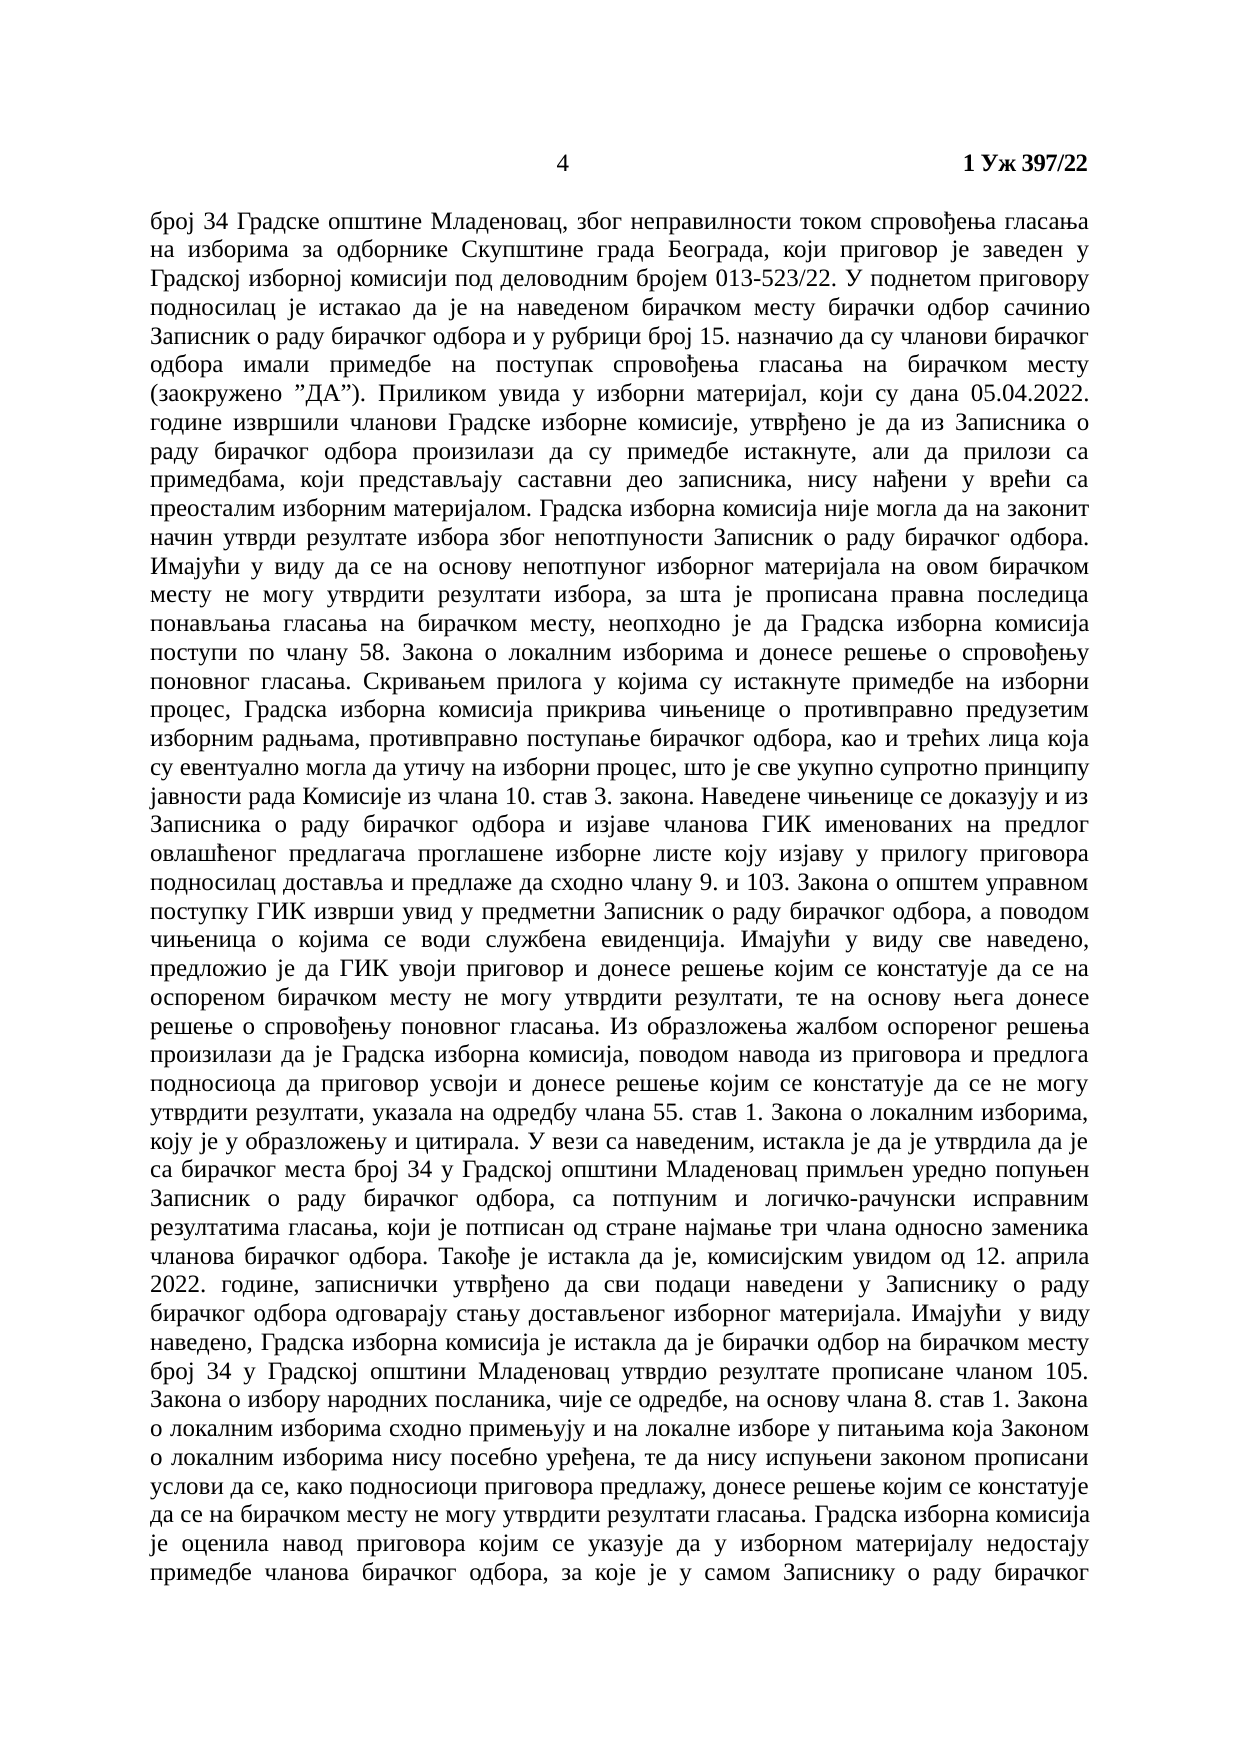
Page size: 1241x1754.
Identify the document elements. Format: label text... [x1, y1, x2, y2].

text број 34 Градске општине Младеновац, због неправилности током спровођења гласања на изборима за одборнике Скупштине града Београда, који приговор је заведен у Градској изборној комисији под деловодним бројем 013-523/22. У поднетом приговору подносилац је истакао да је на наведеном бирачком месту бирачки одбор сачинио Записник о раду бирачког одбора и у рубрици број 15. назначио да су чланови бирачког одбора имали примедбе на поступак спровођења гласања на бирачком месту (заокружено ”ДА”). Приликом увида у изборни материјал, који су дана 05.04.2022. године извршили чланови Градске изборне комисије, утврђено је да из Записника о раду бирачког одбора произилази да су примедбе истакнуте, али да прилози са примедбама, који представљају саставни део записника, нису нађени у врећи са преосталим изборним материјалом. Градска изборна комисија није могла да на законит начин утврди резултате избора због непотпуности Записник о раду бирачког одбора. Имајући у виду да се на основу непотпуног изборног материјала на овом бирачком месту не могу утврдити резултати избора, за шта је прописана правна последица понављања гласања на бирачком месту, неопходно је да Градска изборна комисија поступи по члану 58. Закона о локалним изборима и донесе решење о спровођењу поновног гласања. Скривањем прилога у којима су истакнуте примедбе на изборни процес, Градска изборна комисија прикрива чињенице о противправно предузетим изборним радњама, противправно поступање бирачког одбора, као и трећих лица која су евентуално могла да утичу на изборни процес, што је све укупно супротно принципу јавности рада Комисије из члана 10. став 3. закона. Наведене чињенице се доказују и из Записника о раду бирачког одбора и изјаве чланова ГИК именованих на предлог овлашћеног предлагача проглашене изборне листе коју изјаву у прилогу приговора подносилац доставља и предлаже да сходно члану 9. и 103. Закона о општем управном поступку ГИК изврши увид у предметни Записник о раду бирачког одбора, а поводом чињеница о којима се води службена евиденција. Имајући у виду све наведено, предложио је да ГИК увоји приговор и донесе решење којим се констатује да се на оспореном бирачком месту не могу утврдити резултати, те на основу њега донесе решење о спровођењу поновног гласања. Из образложења жалбом оспореног решења произилази да је Градска изборна комисија, поводом навода из приговора и предлога подносиоца да приговор усвоји и донесе решење којим се констатује да се не могу утврдити резултати, указала на одредбу члана 55. став 1. Закона о локалним изборима, коју је у образложењу и цитирала. У вези са наведеним, истакла је да је утврдила да је са бирачког места број 34 у Градској општини Младеновац примљен уредно попуњен Записник о раду бирачког одбора, са потпуним и логичко-рачунски исправним резултатима гласања, који је потписан од стране најмање три члана односно заменика чланова бирачког одбора. Такође је истакла да је, комисијским увидом од 12. априла 2022. године, записнички утврђено да сви подаци наведени у Записнику о раду бирачког одбора одговарају стању достављеног изборног материјала. Имајући у виду наведено, Градска изборна комисија је истакла да је бирачки одбор на бирачком месту број 34 у Градској општини Младеновац утврдио резултате прописане чланом 105. Закона о избору народних посланика, чије се одредбе, на основу члана 8. став 1. Закона о локалним изборима сходно примењују и на локалне изборе у питањима која Законом о локалним изборима нису посебно уређена, те да нису испуњени законом прописани услови да се, како подносиоци приговора предлажу, донесе решење којим се констатује да се на бирачком месту не могу утврдити резултати гласања. Градска изборна комисија је оценила навод приговора којим се указује да у изборном материјалу недостају примедбе чланова бирачког одбора, за које је у самом Записнику о раду бирачког [150, 206, 1090, 1586]
